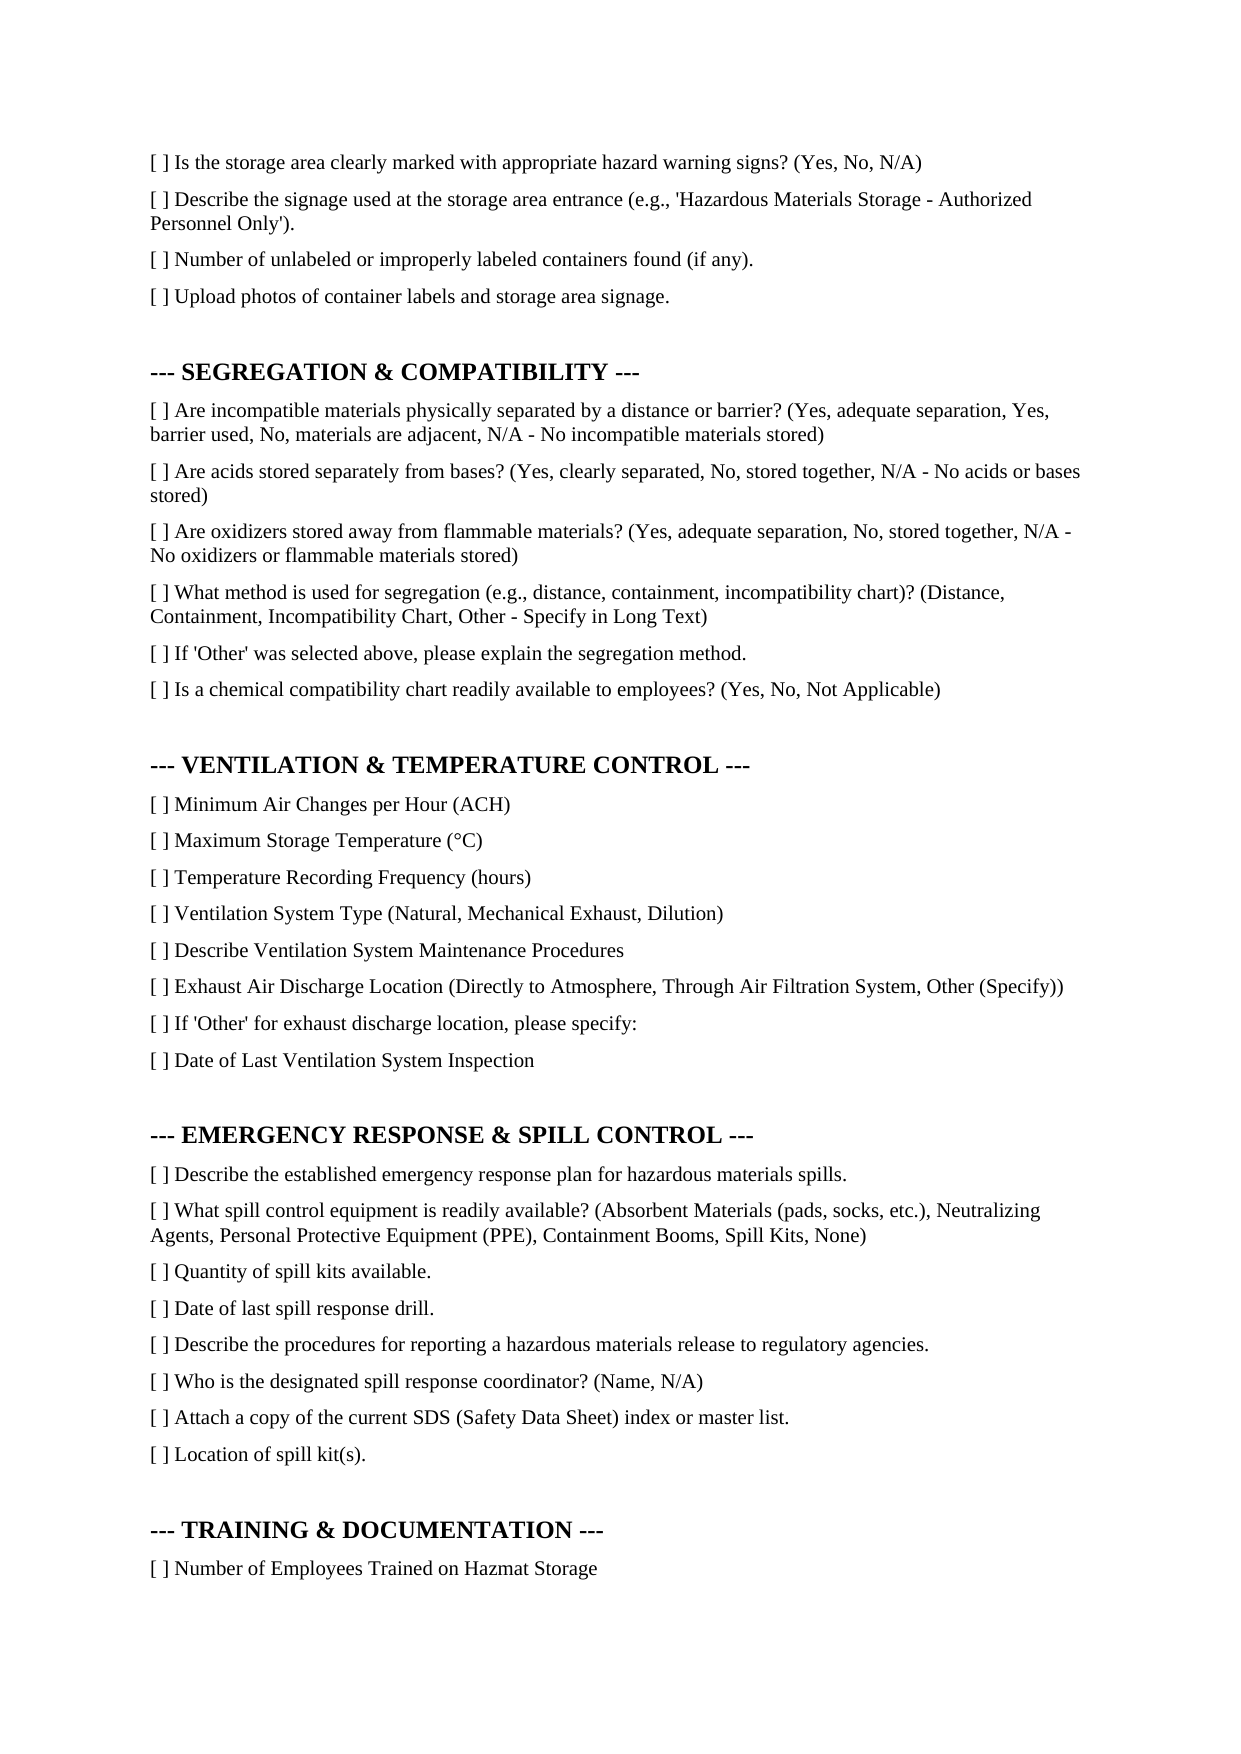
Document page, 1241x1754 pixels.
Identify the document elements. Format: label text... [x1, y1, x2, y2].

text [ ] Are oxidizers stored away from flammable materials? (Yes, adequate separation, No, stored together, N/A - No oxidizers or flammable materials stored) [150, 519, 1090, 567]
text [ ] Quantity of spill kits available. [150, 1259, 1090, 1283]
text [ ] Is a chemical compatibility chart readily available to employees? (Yes, No, Not Applicable) [150, 677, 1090, 701]
text [ ] Is the storage area clearly marked with appropriate hazard warning signs? (Yes, No, N/A) [150, 150, 1090, 174]
text [ ] Ventilation System Type (Natural, Mechanical Exhaust, Dilution) [150, 901, 1090, 925]
text [ ] Exhaust Air Discharge Location (Directly to Atmosphere, Through Air Filtration System, Other (Specify)) [150, 974, 1090, 998]
text [ ] Describe the procedures for reporting a hazardous materials release to regulatory agencies. [150, 1332, 1090, 1356]
text [ ] Upload photos of container labels and storage area signage. [150, 284, 1090, 308]
text [ ] If 'Other' for exhaust discharge location, please specify: [150, 1011, 1090, 1035]
text [ ] Number of unlabeled or improperly labeled containers found (if any). [150, 247, 1090, 271]
text [ ] Date of last spill response drill. [150, 1296, 1090, 1320]
text [ ] Date of Last Ventilation System Inspection [150, 1047, 1090, 1072]
text [ ] Temperature Recording Frequency (hours) [150, 865, 1090, 889]
text [ ] Minimum Air Changes per Hour (ACH) [150, 792, 1090, 816]
text [ ] Describe Ventilation System Maintenance Procedures [150, 938, 1090, 962]
text [ ] Are acids stored separately from bases? (Yes, clearly separated, No, stored together, N/A - No acids or bases stored) [150, 459, 1090, 507]
text --- EMERGENCY RESPONSE & SPILL CONTROL --- [150, 1121, 1090, 1149]
text [ ] Are incompatible materials physically separated by a distance or barrier? (Yes, adequate separation, Yes, barrier used, No, materials are adjacent, N/A - No incompatible materials stored) [150, 398, 1090, 446]
text [ ] Describe the signage used at the storage area entrance (e.g., 'Hazardous Materials Storage - Authorized Personnel Only'). [150, 187, 1090, 235]
text [ ] If 'Other' was selected above, please explain the segregation method. [150, 641, 1090, 665]
text [ ] Describe the established emergency response plan for hazardous materials spills. [150, 1162, 1090, 1186]
text [ ] Attach a copy of the current SDS (Safety Data Sheet) index or master list. [150, 1405, 1090, 1429]
text --- VENTILATION & TEMPERATURE CONTROL --- [150, 750, 1090, 779]
text [ ] Maximum Storage Temperature (°C) [150, 828, 1090, 852]
text [ ] What spill control equipment is readily available? (Absorbent Materials (pads, socks, etc.), Neutralizing Agents, Personal Protective Equipment (PPE), Containment Booms, Spill Kits, None) [150, 1198, 1090, 1247]
text [ ] What method is used for segregation (e.g., distance, containment, incompatibility chart)? (Distance, Containment, Incompatibility Chart, Other - Specify in Long Text) [150, 580, 1090, 628]
text --- TRAINING & DOCUMENTATION --- [150, 1515, 1090, 1544]
text [ ] Number of Employees Trained on Hazmat Storage [150, 1556, 1090, 1580]
text [ ] Location of spill kit(s). [150, 1442, 1090, 1466]
text --- SEGREGATION & COMPATIBILITY --- [150, 357, 1090, 386]
text [ ] Who is the designated spill response coordinator? (Name, N/A) [150, 1369, 1090, 1393]
